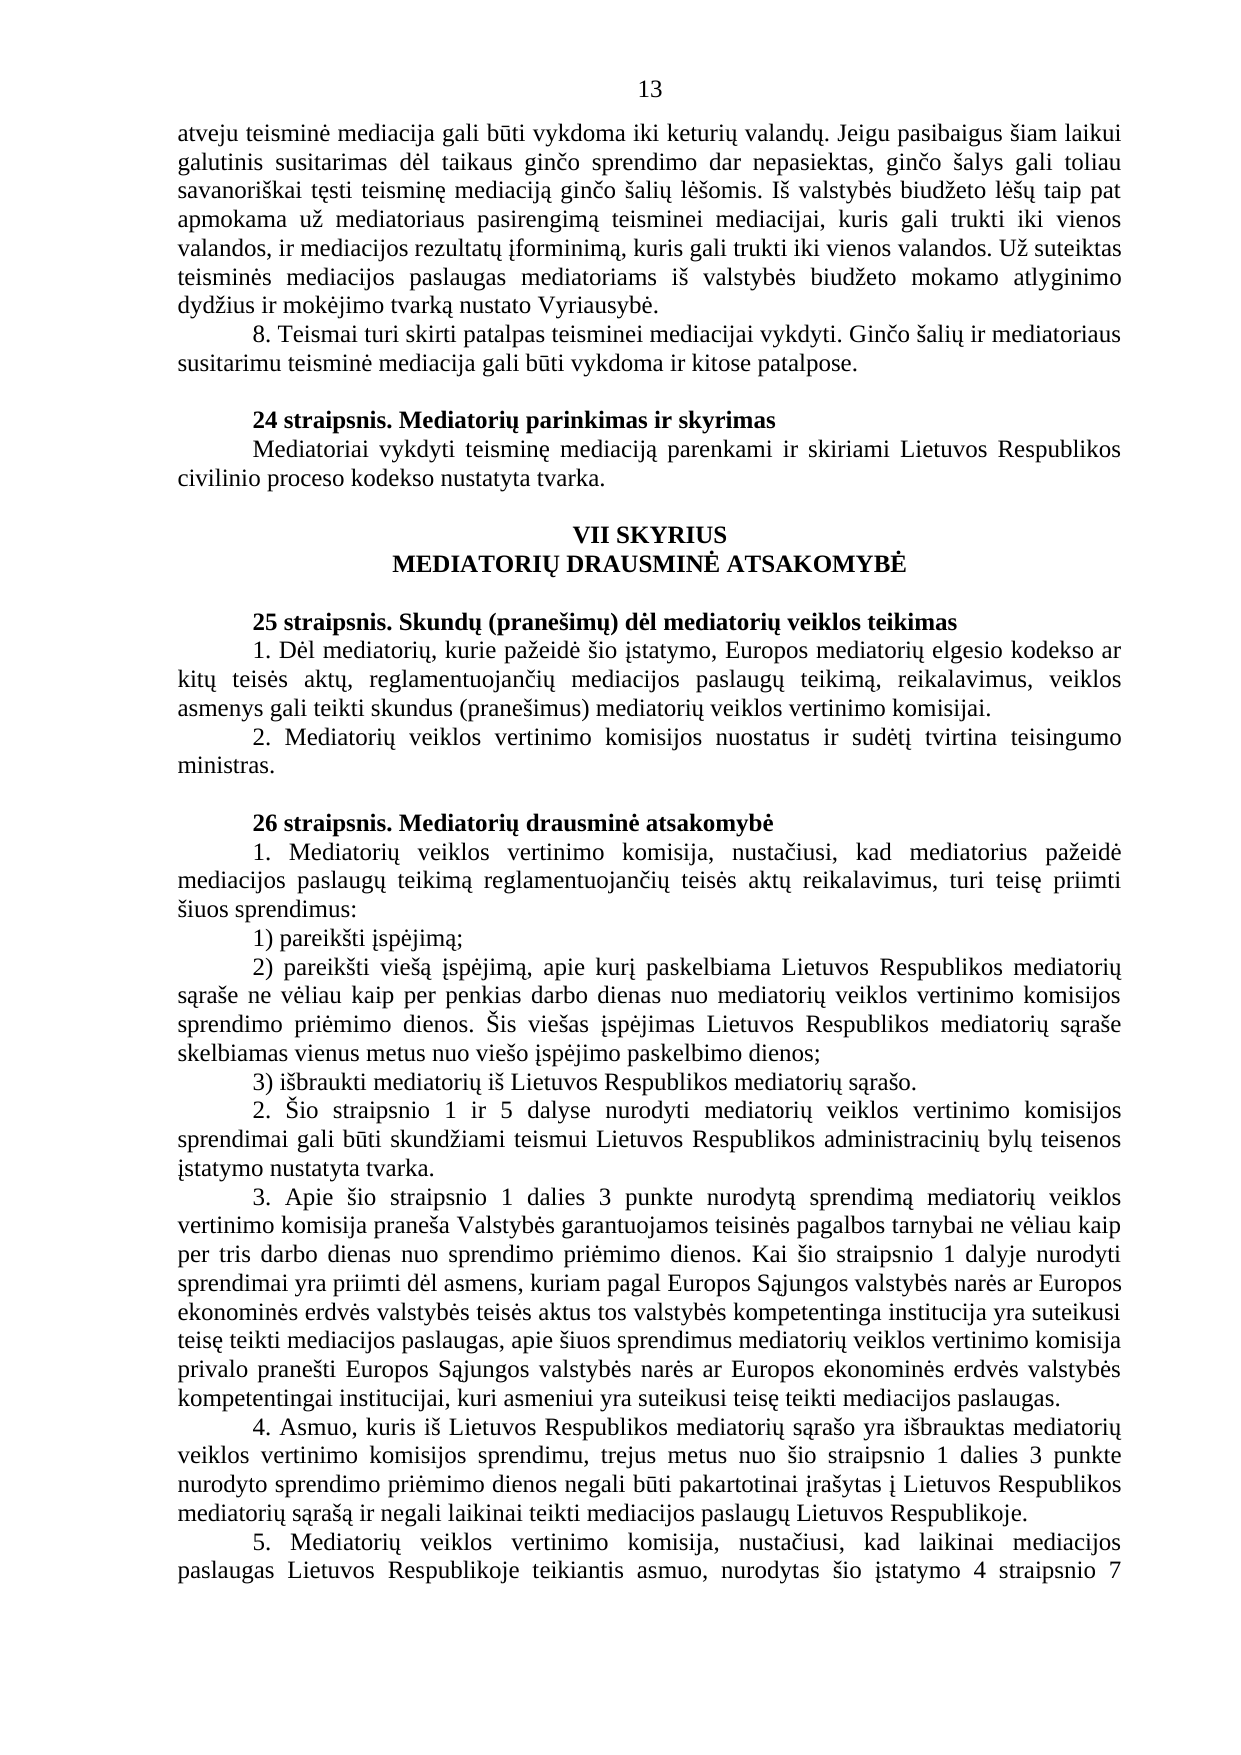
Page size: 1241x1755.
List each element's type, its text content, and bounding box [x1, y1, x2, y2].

text 5. Mediatorių veiklos vertinimo komisija, nustačiusi, kad laikinai mediacijos paslaugas Lietuvos Respublikoje teikiantis asmuo, nurodytas šio įstatymo 4 straipsnio 7 [177, 1527, 1122, 1584]
text 8. Teismai turi skirti patalpas teisminei mediacijai vykdyti. Ginčo šalių ir mediatoriaus susitarimu teisminė mediacija gali būti vykdoma ir kitose patalpose. [177, 319, 1122, 377]
text 2. Šio straipsnio 1 ir 5 dalyse nurodyti mediatorių veiklos vertinimo komisijos sprendimai gali būti skundžiami teismui Lietuvos Respublikos administracinių bylų teisenos įstatymo nustatyta tvarka. [177, 1096, 1122, 1182]
text 1) pareikšti įspėjimą; [177, 923, 1122, 952]
text 3. Apie šio straipsnio 1 dalies 3 punkte nurodytą sprendimą mediatorių veiklos vertinimo komisija praneša Valstybės garantuojamos teisinės pagalbos tarnybai ne vėliau kaip per tris darbo dienas nuo sprendimo priėmimo dienos. Kai šio straipsnio 1 dalyje nurodyti sprendimai yra priimti dėl asmens, kuriam pagal Europos Sąjungos valstybės narės ar Europos ekonominės erdvės valstybės teisės aktus tos valstybės kompetentinga institucija yra suteikusi teisę teikti mediacijos paslaugas, apie šiuos sprendimus mediatorių veiklos vertinimo komisija privalo pranešti Europos Sąjungos valstybės narės ar Europos ekonominės erdvės valstybės kompetentingai institucijai, kuri asmeniui yra suteikusi teisę teikti mediacijos paslaugas. [177, 1182, 1122, 1412]
text atveju teisminė mediacija gali būti vykdoma iki keturių valandų. Jeigu pasibaigus šiam laikui galutinis susitarimas dėl taikaus ginčo sprendimo dar nepasiektas, ginčo šalys gali toliau savanoriškai tęsti teisminę mediaciją ginčo šalių lėšomis. Iš valstybės biudžeto lėšų taip pat apmokama už mediatoriaus pasirengimą teisminei mediacijai, kuris gali trukti iki vienos valandos, ir mediacijos rezultatų įforminimą, kuris gali trukti iki vienos valandos. Už suteiktas teisminės mediacijos paslaugas mediatoriams iš valstybės biudžeto mokamo atlyginimo dydžius ir mokėjimo tvarką nustato Vyriausybė. [177, 118, 1122, 319]
text 1. Dėl mediatorių, kurie pažeidė šio įstatymo, Europos mediatorių elgesio kodekso ar kitų teisės aktų, reglamentuojančių mediacijos paslaugų teikimą, reikalavimus, veiklos asmenys gali teikti skundus (pranešimus) mediatorių veiklos vertinimo komisijai. [177, 636, 1122, 722]
text VII SKYRIUS [177, 521, 1122, 549]
text 24 straipsnis. Mediatorių parinkimas ir skyrimas [177, 406, 1122, 434]
text 4. Asmuo, kuris iš Lietuvos Respublikos mediatorių sąrašo yra išbrauktas mediatorių veiklos vertinimo komisijos sprendimu, trejus metus nuo šio straipsnio 1 dalies 3 punkte nurodyto sprendimo priėmimo dienos negali būti pakartotinai įrašytas į Lietuvos Respublikos mediatorių sąrašą ir negali laikinai teikti mediacijos paslaugų Lietuvos Respublikoje. [177, 1412, 1122, 1527]
text 1. Mediatorių veiklos vertinimo komisija, nustačiusi, kad mediatorius pažeidė mediacijos paslaugų teikimą reglamentuojančių teisės aktų reikalavimus, turi teisę priimti šiuos sprendimus: [177, 837, 1122, 923]
text 26 straipsnis. Mediatorių drausminė atsakomybė [177, 808, 1122, 837]
text MEDIATORIŲ DRAUSMINĖ ATSAKOMYBĖ [177, 549, 1122, 578]
text 2) pareikšti viešą įspėjimą, apie kurį paskelbiama Lietuvos Respublikos mediatorių sąraše ne vėliau kaip per penkias darbo dienas nuo mediatorių veiklos vertinimo komisijos sprendimo priėmimo dienos. Šis viešas įspėjimas Lietuvos Respublikos mediatorių sąraše skelbiamas vienus metus nuo viešo įspėjimo paskelbimo dienos; [177, 952, 1122, 1067]
text 3) išbraukti mediatorių iš Lietuvos Respublikos mediatorių sąrašo. [177, 1067, 1122, 1096]
text 2. Mediatorių veiklos vertinimo komisijos nuostatus ir sudėtį tvirtina teisingumo ministras. [177, 722, 1122, 779]
text Mediatoriai vykdyti teisminę mediaciją parenkami ir skiriami Lietuvos Respublikos civilinio proceso kodekso nustatyta tvarka. [177, 434, 1122, 492]
text 25 straipsnis. Skundų (pranešimų) dėl mediatorių veiklos teikimas [177, 607, 1122, 636]
